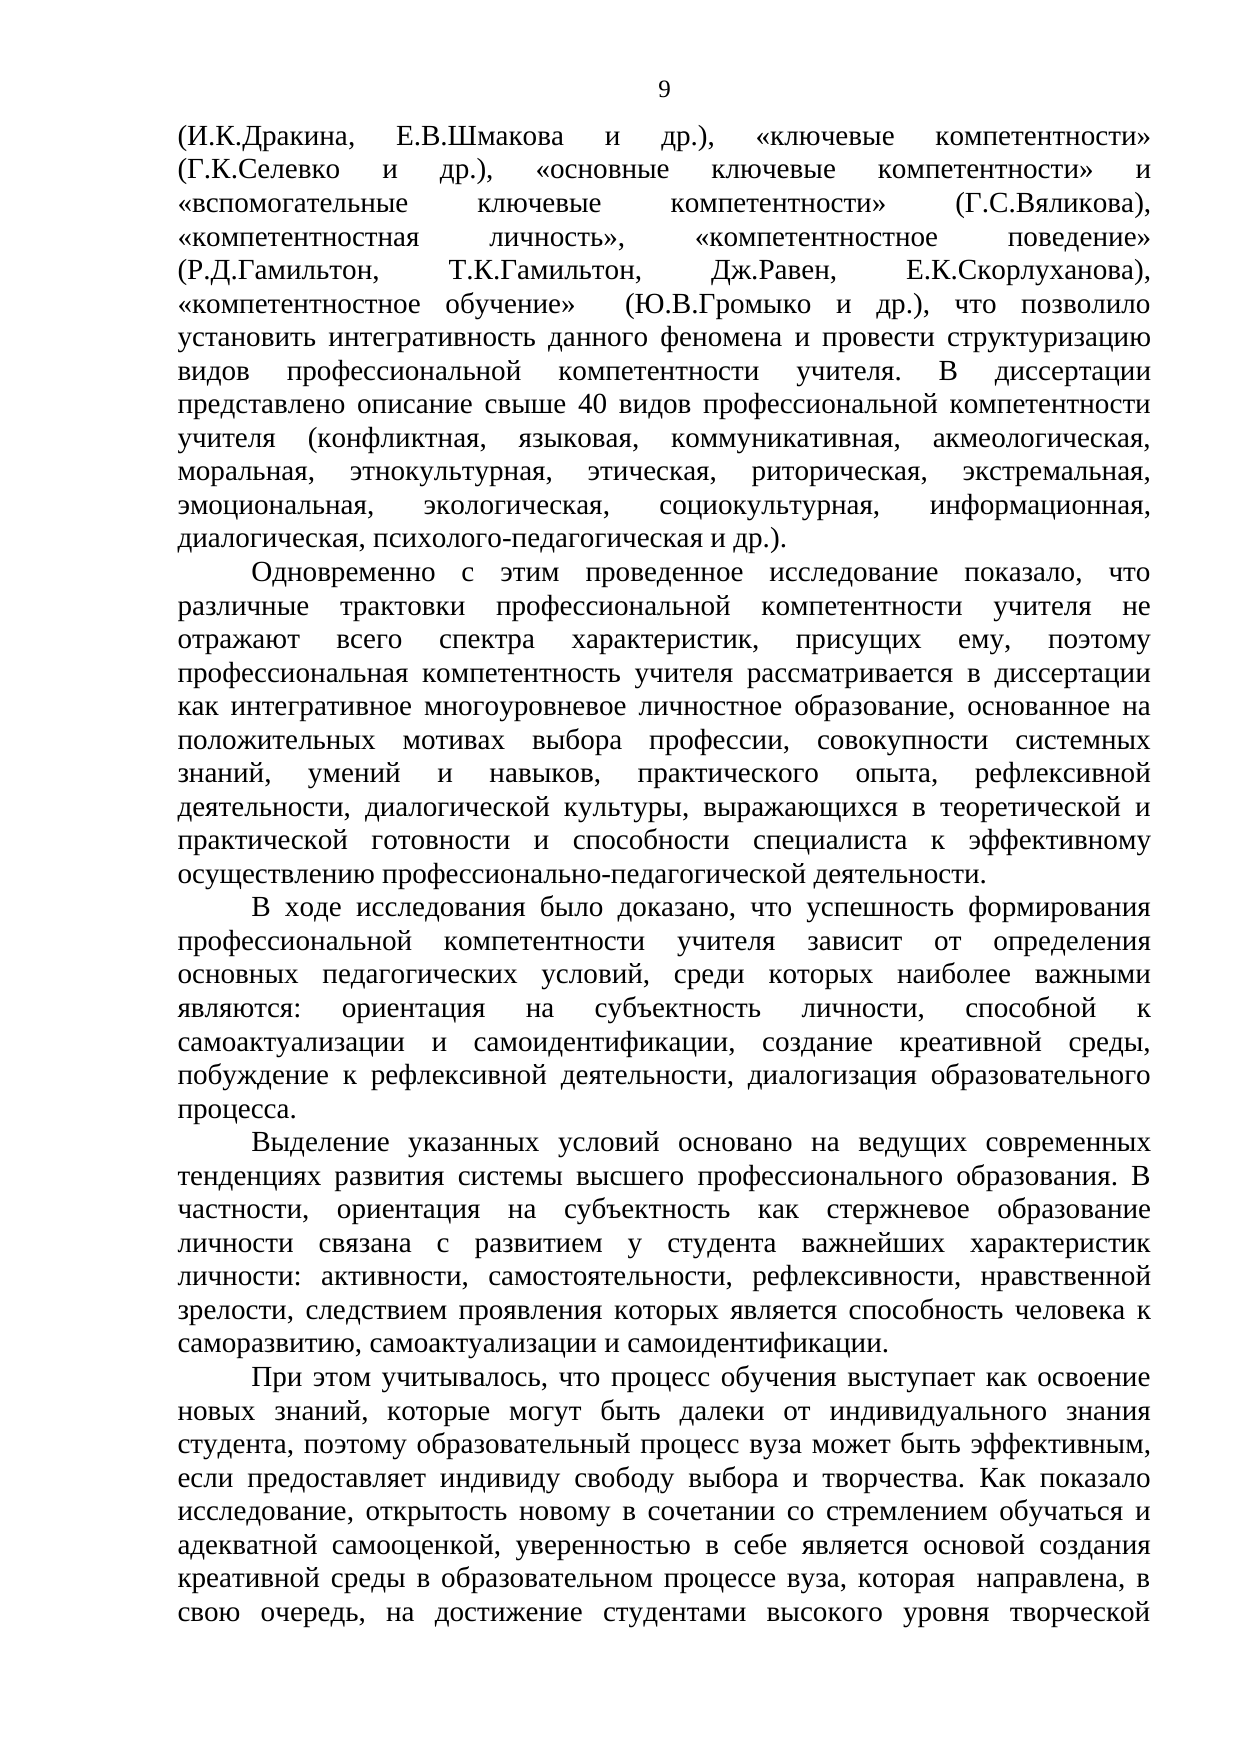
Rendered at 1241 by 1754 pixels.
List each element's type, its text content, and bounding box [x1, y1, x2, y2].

text (И.К.Дракина, Е.В.Шмакова и др.), «ключевые компетентности» (Г.К.Селевко и др.), «основные ключевые компетентности» и «вспомогательные ключевые компетентности» (Г.С.Вяликова), «компетентностная личность», «компетентностное поведение» (Р.Д.Гамильтон, Т.К.Гамильтон, Дж.Равен, Е.К.Скорлуханова), «компетентностное обучение» (Ю.В.Громыко и др.), что позволило установить интегративность данного феномена и провести структуризацию видов профессиональной компетентности учителя. В диссертации представлено описание свыше 40 видов профессиональной компетентности учителя (конфликтная, языковая, коммуникативная, акмеологическая, моральная, этнокультурная, этическая, риторическая, экстремальная, эмоциональная, экологическая, социокультурная, информационная, диалогическая, психолого-педагогическая и др.). [177, 118, 1152, 554]
text Выделение указанных условий основано на ведущих современных тенденциях развития системы высшего профессионального образования. В частности, ориентация на субъектность как стержневое образование личности связана с развитием у студента важнейших характеристик личности: активности, самостоятельности, рефлексивности, нравственной зрелости, следствием проявления которых является способность человека к саморазвитию, самоактуализации и самоидентификации. [177, 1124, 1152, 1359]
text В ходе исследования было доказано, что успешность формирования профессиональной компетентности учителя зависит от определения основных педагогических условий, среди которых наиболее важными являются: ориентация на субъектность личности, способной к самоактуализации и самоидентификации, создание креативной среды, побуждение к рефлексивной деятельности, диалогизация образовательного процесса. [177, 889, 1152, 1124]
text При этом учитывалось, что процесс обучения выступает как освоение новых знаний, которые могут быть далеки от индивидуального знания студента, поэтому образовательный процесс вуза может быть эффективным, если предоставляет индивиду свободу выбора и творчества. Как показало исследование, открытость новому в сочетании со стремлением обучаться и адекватной самооценкой, уверенностью в себе является основой создания креативной среды в образовательном процессе вуза, которая направлена, в свою очередь, на достижение студентами высокого уровня творческой [177, 1359, 1152, 1627]
text Одновременно с этим проведенное исследование показало, что различные трактовки профессиональной компетентности учителя не отражают всего спектра характеристик, присущих ему, поэтому профессиональная компетентность учителя рассматривается в диссертации как интегративное многоуровневое личностное образование, основанное на положительных мотивах выбора профессии, совокупности системных знаний, умений и навыков, практического опыта, рефлексивной деятельности, диалогической культуры, выражающихся в теоретической и практической готовности и способности специалиста к эффективному осуществлению профессионально-педагогической деятельности. [177, 554, 1152, 889]
